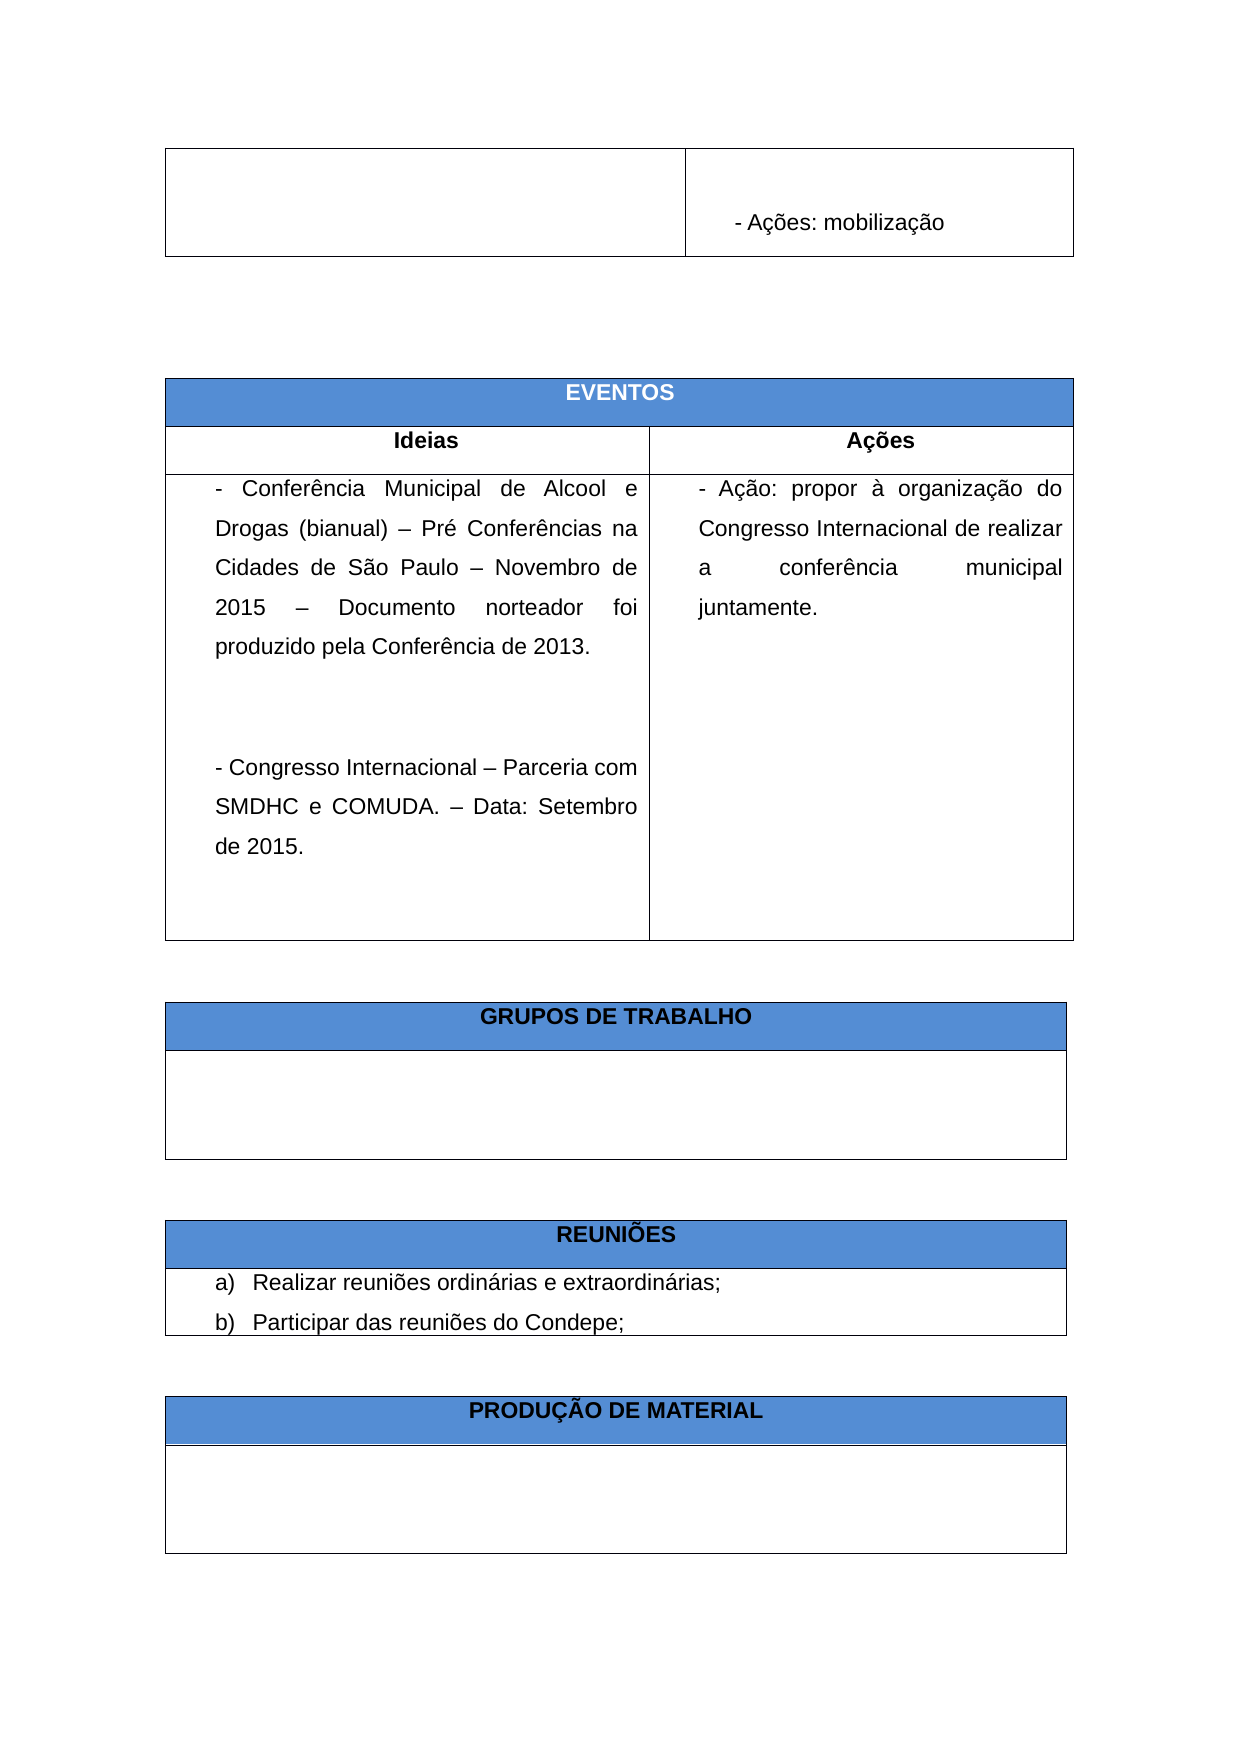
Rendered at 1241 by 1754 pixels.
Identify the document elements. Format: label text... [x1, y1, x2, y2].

table_cell Ações [650, 427, 1073, 474]
table_cell - Ações: mobilização [686, 149, 1073, 256]
table_cell [166, 1446, 1066, 1553]
table_cell Realizar reuniões ordinárias e extraordinárias; Participar das reuniões do Condepe; [166, 1269, 1066, 1335]
table_cell [166, 1051, 1066, 1158]
table_cell Ideias [166, 427, 649, 474]
table_header PRODUÇÃO DE MATERIAL [166, 1397, 1066, 1444]
table_cell - Conferência Municipal de Alcool e Drogas (bianual) – Pré Conferências na Cidades de São Paulo – Novembro de 2015 – Documento norteador foi produzido pela Conferência de 2013. - Congresso Internacional – Parceria com SMDHC e COMUDA. – Data: Setembro de 2015. [166, 475, 649, 940]
table_header GRUPOS DE TRABALHO [166, 1003, 1066, 1050]
table_cell - Ação: propor à organização do Congresso Internacional de realizar a conferência municipal juntamente. [650, 475, 1073, 940]
table_header EVENTOS [166, 379, 1073, 426]
table_cell [166, 149, 685, 256]
table_header REUNIÕES [166, 1221, 1066, 1268]
